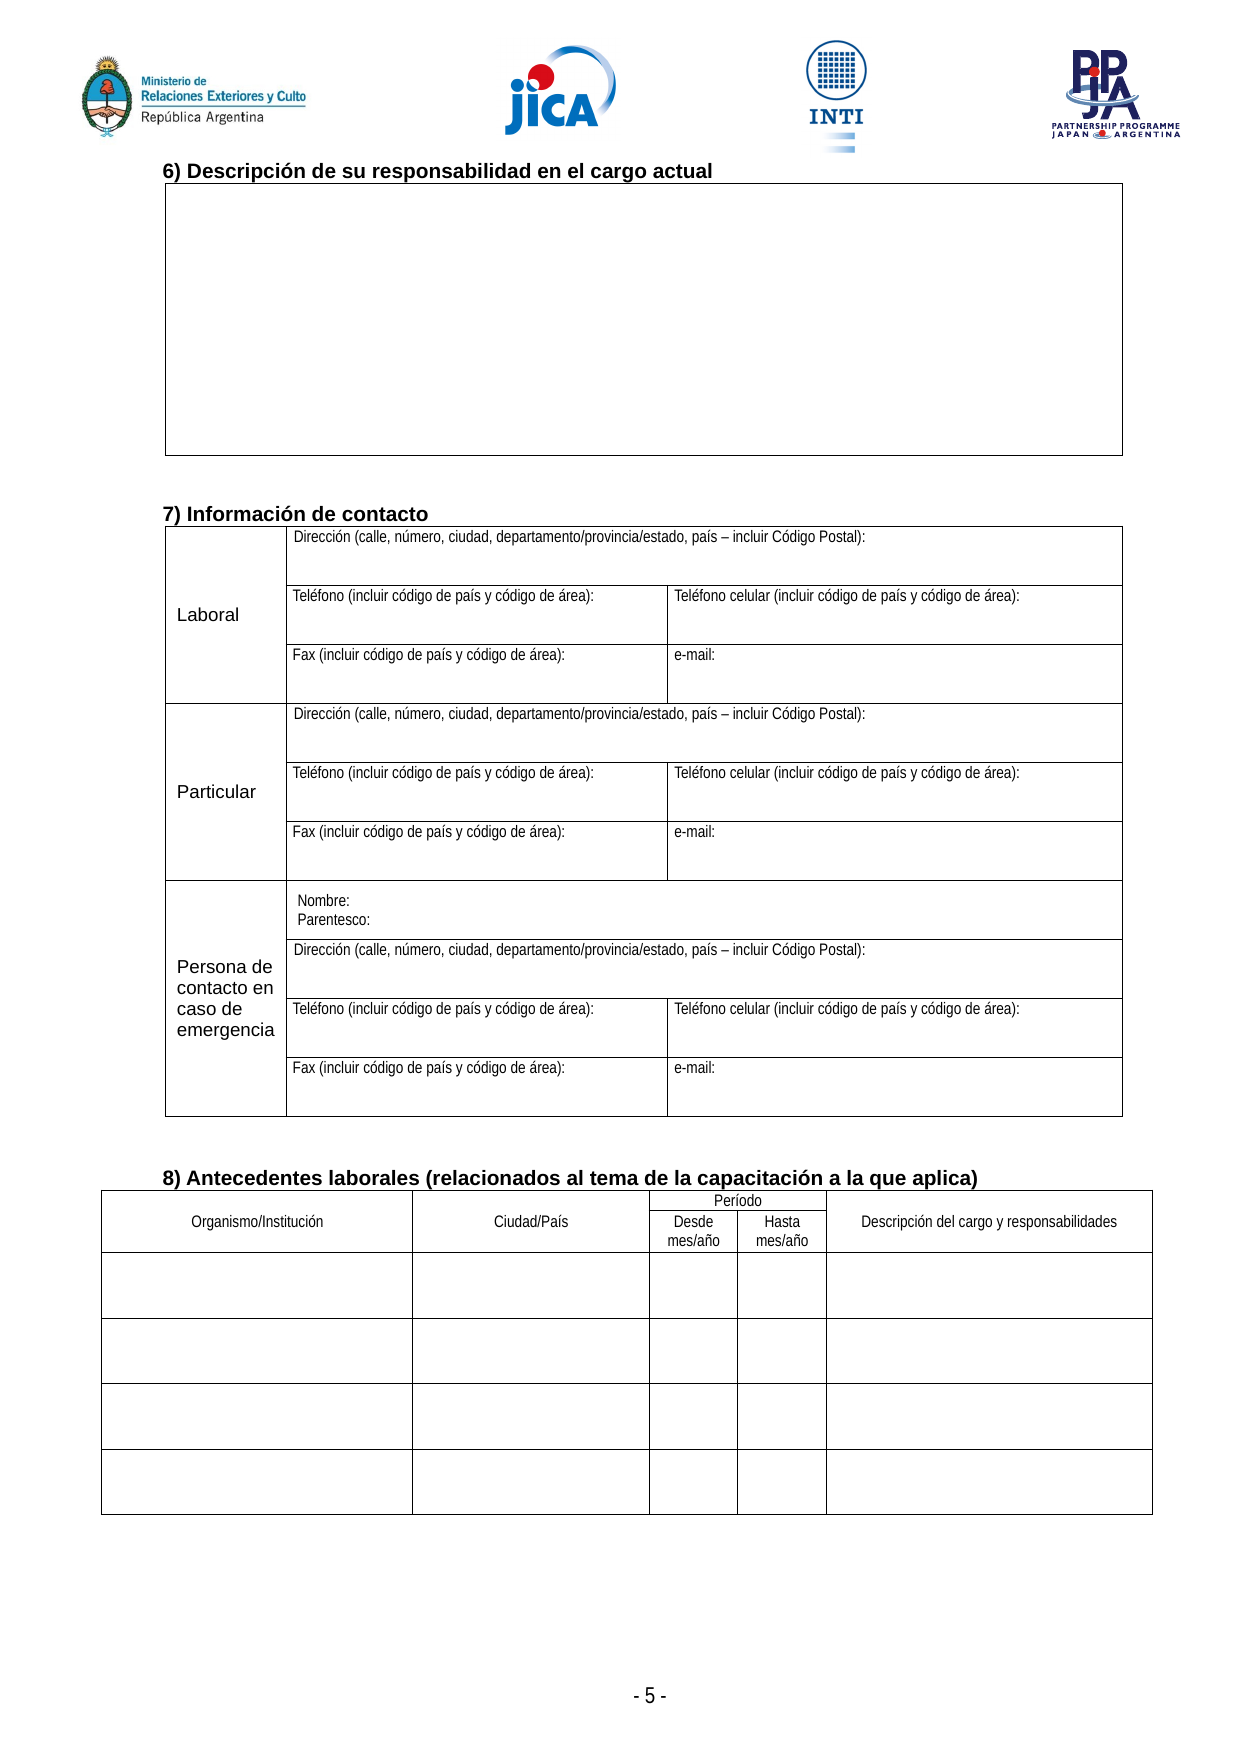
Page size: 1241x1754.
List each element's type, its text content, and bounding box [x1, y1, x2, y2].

table_cell Particular [166, 704, 286, 880]
table_cell Teléfono (incluir código de país y código de área): [287, 763, 667, 821]
table_header Dirección (calle, número, ciudad, departamento/provincia/estado, país – incluir Código Postal): [287, 527, 1122, 585]
text 7) Información de contacto [162, 502, 1122, 526]
table_cell Fax (incluir código de país y código de área): [287, 645, 667, 703]
table_cell [738, 1253, 826, 1317]
table_cell [650, 1319, 737, 1383]
table_header Laboral [166, 527, 286, 703]
table_cell [827, 1253, 1152, 1317]
table_cell Fax (incluir código de país y código de área): [287, 1058, 667, 1116]
table_cell [827, 1384, 1152, 1449]
table_cell [102, 1384, 412, 1449]
table_cell [650, 1450, 737, 1514]
table_cell [738, 1384, 826, 1449]
table_cell Desde mes/año [650, 1211, 737, 1252]
table_header Período [650, 1191, 826, 1210]
table_cell [650, 1384, 737, 1449]
table_cell [413, 1253, 649, 1317]
table_cell [413, 1319, 649, 1383]
table_cell [102, 1319, 412, 1383]
table_header [166, 184, 1122, 455]
table_cell [102, 1450, 412, 1514]
table_cell Nombre: Parentesco: [287, 881, 1122, 939]
table_cell e-mail: [668, 645, 1122, 703]
table_header Organismo/Institución [102, 1191, 412, 1252]
table_cell [102, 1253, 412, 1317]
table_header Ciudad/País [413, 1191, 649, 1252]
table_cell e-mail: [668, 822, 1122, 880]
table_cell [738, 1319, 826, 1383]
table_cell [738, 1450, 826, 1514]
table_cell e-mail: [668, 1058, 1122, 1116]
picture [800, 37, 872, 158]
table_cell Teléfono celular (incluir código de país y código de área): [668, 763, 1122, 821]
table_cell Teléfono (incluir código de país y código de área): [287, 999, 667, 1057]
table_cell Hasta mes/año [738, 1211, 826, 1252]
table_cell Teléfono (incluir código de país y código de área): [287, 586, 667, 644]
table_cell Persona de contacto en caso de emergencia [166, 881, 286, 1116]
table_cell [413, 1384, 649, 1449]
table_cell Teléfono celular (incluir código de país y código de área): [668, 999, 1122, 1057]
table_cell [827, 1450, 1152, 1514]
table_cell Teléfono celular (incluir código de país y código de área): [668, 586, 1122, 644]
picture [74, 43, 317, 146]
table_cell Dirección (calle, número, ciudad, departamento/provincia/estado, país – incluir Código Postal): [287, 940, 1122, 998]
table_cell [650, 1253, 737, 1317]
table_cell [413, 1450, 649, 1514]
table_cell Dirección (calle, número, ciudad, departamento/provincia/estado, país – incluir Código Postal): [287, 704, 1122, 762]
table_cell Fax (incluir código de país y código de área): [287, 822, 667, 880]
text 6) Descripción de su responsabilidad en el cargo actual [162, 160, 1122, 183]
text 8) Antecedentes laborales (relacionados al tema de la capacitación a la que aplica) [162, 1166, 1122, 1189]
picture [496, 37, 622, 141]
table_header Descripción del cargo y responsabilidades [827, 1191, 1152, 1252]
table_cell [827, 1319, 1152, 1383]
